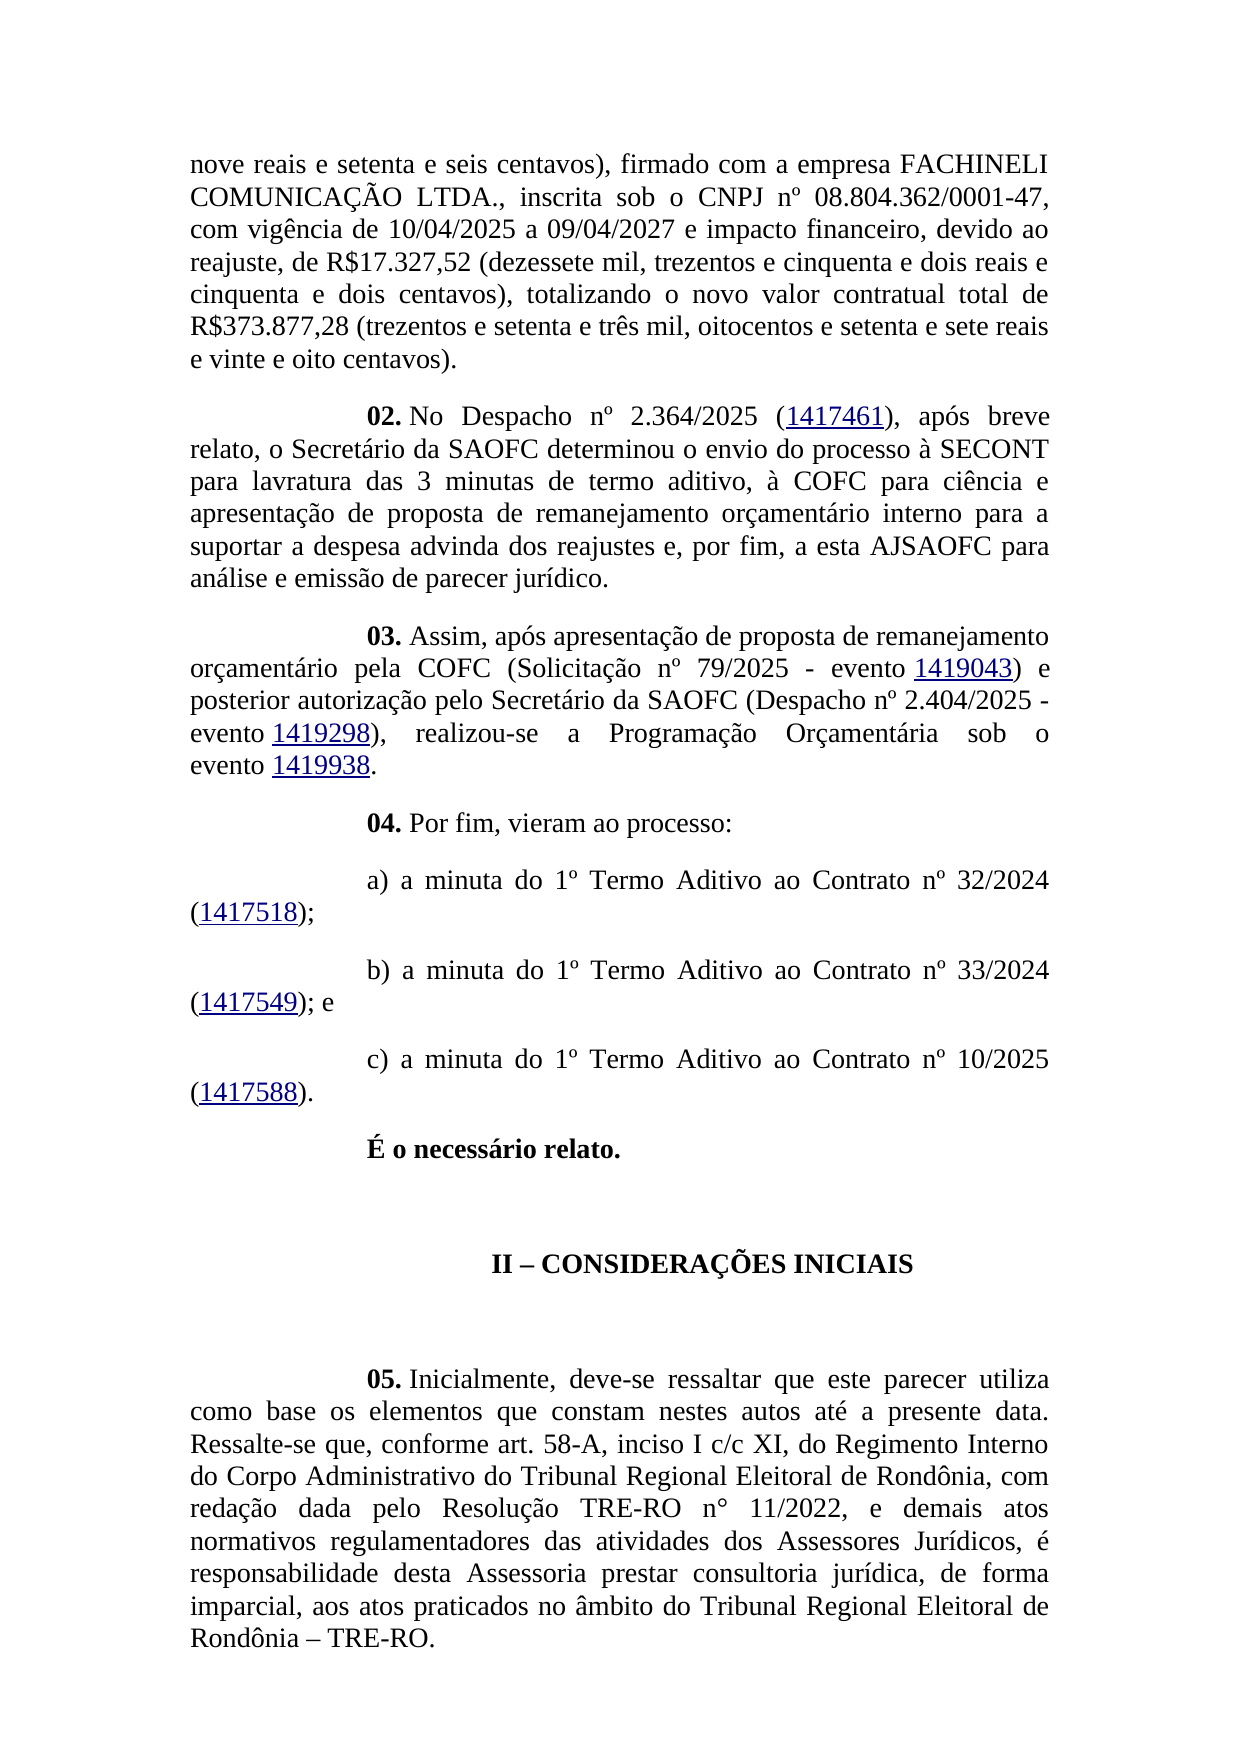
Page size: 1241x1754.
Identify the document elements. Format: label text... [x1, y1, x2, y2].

text II – CONSIDERAÇÕES INICIAIS [177, 1247, 1051, 1279]
text 05. Inicialmente, deve-se ressaltar que este parecer utiliza como base os elementos que constam nestes autos até a presente data. Ressalte-se que, conforme art. 58-A, inciso I c/c XI, do Regimento Interno do Corpo Administrativo do Tribunal Regional Eleitoral de Rondônia, com redação dada pelo Resolução TRE-RO n° 11/2022, e demais atos normativos regulamentadores das atividades dos Assessores Jurídicos, é responsabilidade desta Assessoria prestar consultoria jurídica, de forma imparcial, aos atos praticados no âmbito do Tribunal Regional Eleitoral de Rondônia – TRE-RO. [190, 1362, 1051, 1653]
text nove reais e setenta e seis centavos), firmado com a empresa FACHINELI COMUNICAÇÃO LTDA., inscrita sob o CNPJ nº 08.804.362/0001-47, com vigência de 10/04/2025 a 09/04/2027 e impacto financeiro, devido ao reajuste, de R$17.327,52 (dezessete mil, trezentos e cinquenta e dois reais e cinquenta e dois centavos), totalizando o novo valor contratual total de R$373.877,28 (trezentos e setenta e três mil, oitocentos e setenta e sete reais e vinte e oito centavos). [190, 147, 1051, 374]
text a) a minuta do 1º Termo Aditivo ao Contrato nº 32/2024 (1417518); [190, 863, 1051, 928]
text 04. Por fim, vieram ao processo: [190, 806, 1051, 838]
text É o necessário relato. [190, 1132, 1051, 1165]
text 02. No Despacho nº 2.364/2025 (1417461), após breve relato, o Secretário da SAOFC determinou o envio do processo à SECONT para lavratura das 3 minutas de termo aditivo, à COFC para ciência e apresentação de proposta de remanejamento orçamentário interno para a suportar a despesa advinda dos reajustes e, por fim, a esta AJSAOFC para análise e emissão de parecer jurídico. [190, 399, 1051, 594]
text 03. Assim, após apresentação de proposta de remanejamento orçamentário pela COFC (Solicitação nº 79/2025 - evento 1419043) e posterior autorização pelo Secretário da SAOFC (Despacho nº 2.404/2025 - evento 1419298), realizou-se a Programação Orçamentária sob o evento 1419938. [190, 619, 1051, 781]
text c) a minuta do 1º Termo Aditivo ao Contrato nº 10/2025 (1417588). [190, 1043, 1051, 1107]
text b) a minuta do 1º Termo Aditivo ao Contrato nº 33/2024 (1417549); e [190, 953, 1051, 1018]
